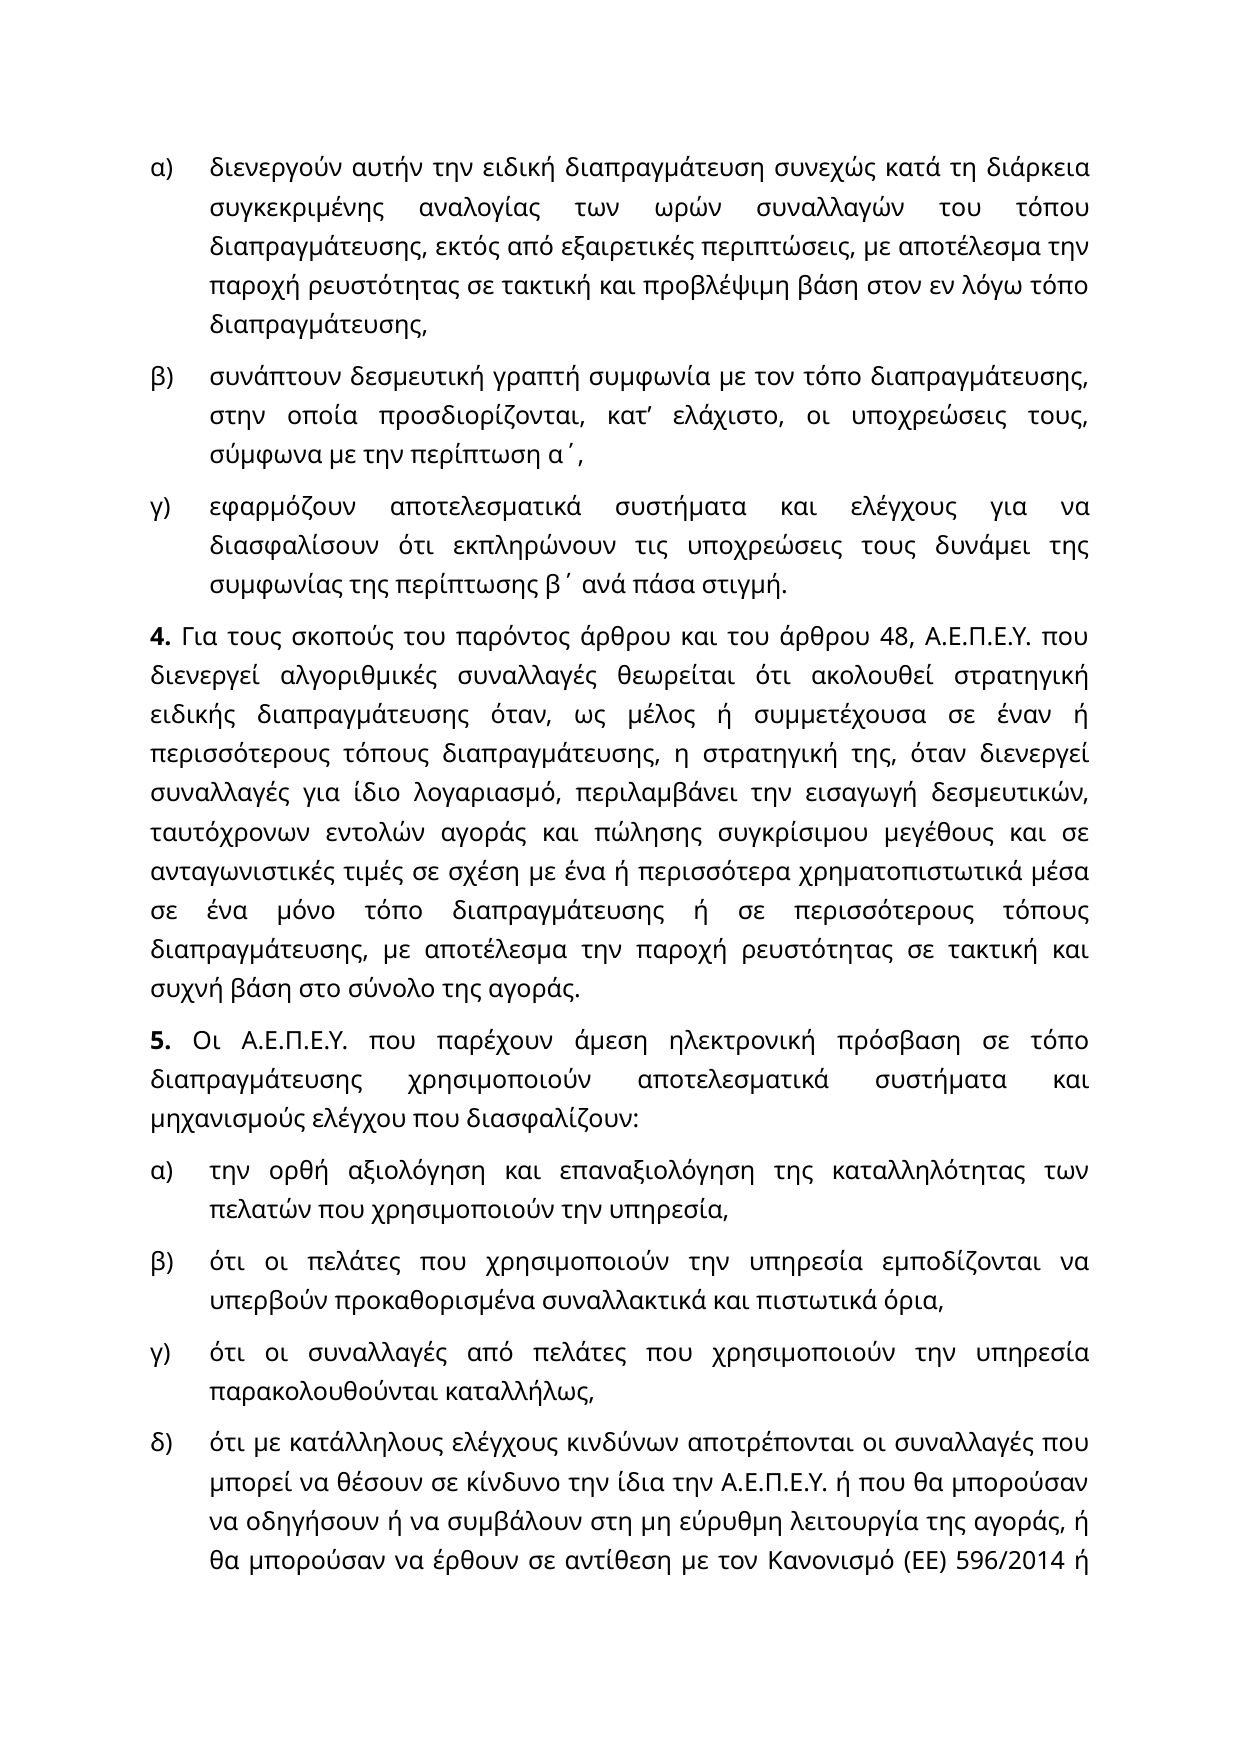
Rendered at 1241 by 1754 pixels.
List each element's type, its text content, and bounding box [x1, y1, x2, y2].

list α) διενεργούν αυτήν την ειδική διαπραγμάτευση συνεχώς κατά τη διάρκεια συγκεκριμένης αναλογίας των ωρών συναλλαγών του τόπου διαπραγμάτευσης, εκτός από εξαιρετικές περιπτώσεις, με αποτέλεσμα την παροχή ρευστότητας σε τακτική και προβλέψιμη βάση στον εν λόγω τόπο διαπραγμάτευσης, [150, 150, 1090, 341]
list β) ότι οι πελάτες που χρησιμοποιούν την υπηρεσία εμποδίζονται να υπερβούν προκαθορισμένα συναλλακτικά και πιστωτικά όρια, [150, 1243, 1090, 1317]
list β) συνάπτουν δεσμευτική γραπτή συμφωνία με τον τόπο διαπραγμάτευσης, στην οποία προσδιορίζονται, κατ’ ελάχιστο, οι υποχρεώσεις τους, σύμφωνα με την περίπτωση α΄, [150, 358, 1090, 471]
list δ) ότι με κατάλληλους ελέγχους κινδύνων αποτρέπονται οι συναλλαγές που μπορεί να θέσουν σε κίνδυνο την ίδια την Α.Ε.Π.Ε.Υ. ή που θα μπορούσαν να οδηγήσουν ή να συμβάλουν στη μη εύρυθμη λειτουργία της αγοράς, ή θα μπορούσαν να έρθουν σε αντίθεση με τον Κανονισμό (ΕΕ) 596/2014 ή [150, 1425, 1090, 1577]
list γ) εφαρμόζουν αποτελεσματικά συστήματα και ελέγχους για να διασφαλίσουν ότι εκπληρώνουν τις υποχρεώσεις τους δυνάμει της συμφωνίας της περίπτωσης β΄ ανά πάσα στιγμή. [150, 488, 1090, 601]
text 4. Για τους σκοπούς του παρόντος άρθρου και του άρθρου 48, Α.Ε.Π.Ε.Υ. που διενεργεί αλγοριθμικές συναλλαγές θεωρείται ότι ακολουθεί στρατηγική ειδικής διαπραγμάτευσης όταν, ως μέλος ή συμμετέχουσα σε έναν ή περισσότερους τόπους διαπραγμάτευσης, η στρατηγική της, όταν διενεργεί συναλλαγές για ίδιο λογαριασμό, περιλαμβάνει την εισαγωγή δεσμευτικών, ταυτόχρονων εντολών αγοράς και πώλησης συγκρίσιμου μεγέθους και σε ανταγωνιστικές τιμές σε σχέση με ένα ή περισσότερα χρηματοπιστωτικά μέσα σε ένα μόνο τόπο διαπραγμάτευσης ή σε περισσότερους τόπους διαπραγμάτευσης, με αποτέλεσμα την παροχή ρευστότητας σε τακτική και συχνή βάση στο σύνολο της αγοράς. [150, 618, 1090, 1005]
list γ) ότι οι συναλλαγές από πελάτες που χρησιμοποιούν την υπηρεσία παρακολουθούνται καταλλήλως, [150, 1334, 1090, 1407]
text 5. Οι Α.Ε.Π.Ε.Υ. που παρέχουν άμεση ηλεκτρονική πρόσβαση σε τόπο διαπραγμάτευσης χρησιμοποιούν αποτελεσματικά συστήματα και μηχανισμούς ελέγχου που διασφαλίζουν: [150, 1022, 1090, 1135]
list α) την ορθή αξιολόγηση και επαναξιολόγηση της καταλληλότητας των πελατών που χρησιμοποιούν την υπηρεσία, [150, 1152, 1090, 1226]
